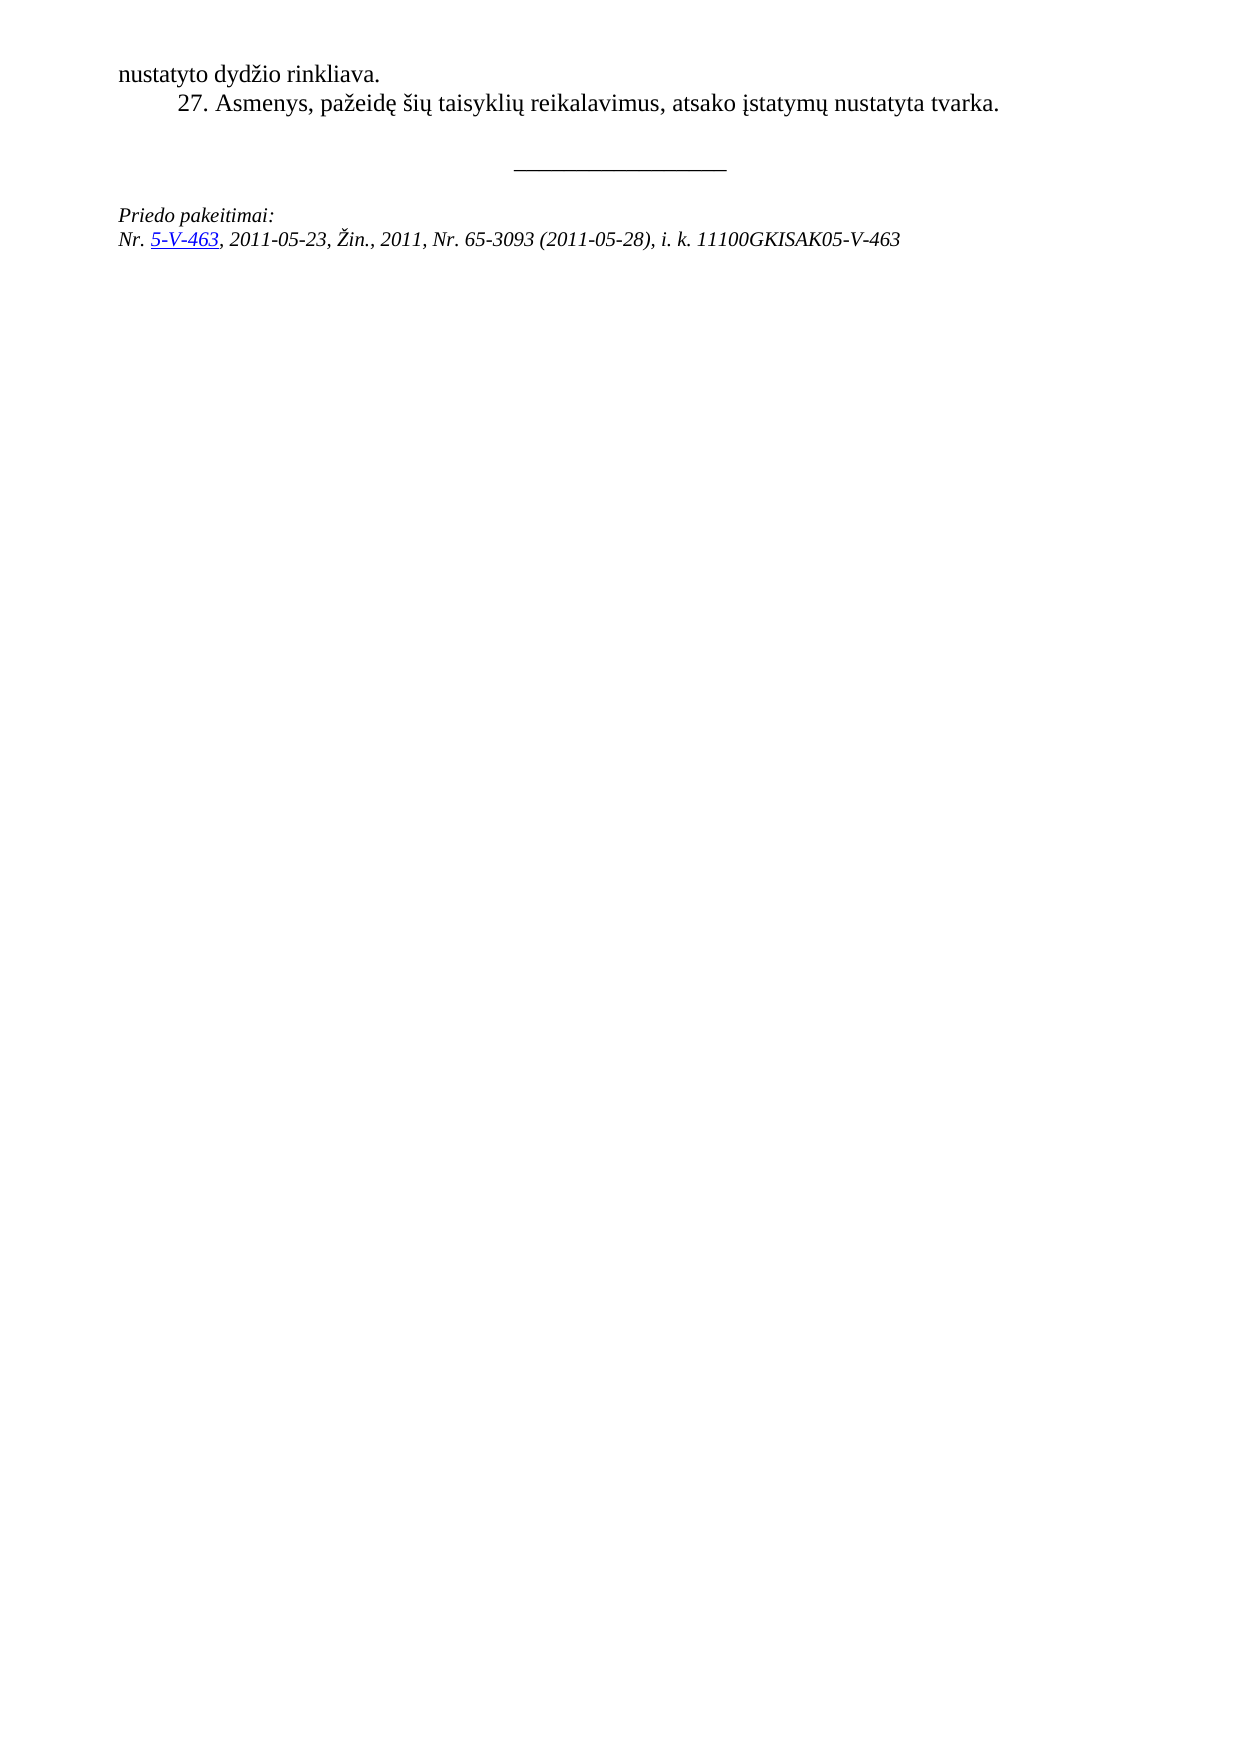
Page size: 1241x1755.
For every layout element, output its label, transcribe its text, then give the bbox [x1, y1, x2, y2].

text 27. Asmenys, pažeidę šių taisyklių reikalavimus, atsako įstatymų nustatyta tvarka. [118, 88, 1122, 117]
text _________________ [118, 145, 1122, 174]
text Nr. 5-V-463, 2011-05-23, Žin., 2011, Nr. 65-3093 (2011-05-28), i. k. 11100GKISAK05-V-463 [118, 227, 1122, 251]
text Priedo pakeitimai: [118, 203, 1122, 227]
text nustatyto dydžio rinkliava. [118, 59, 1122, 88]
